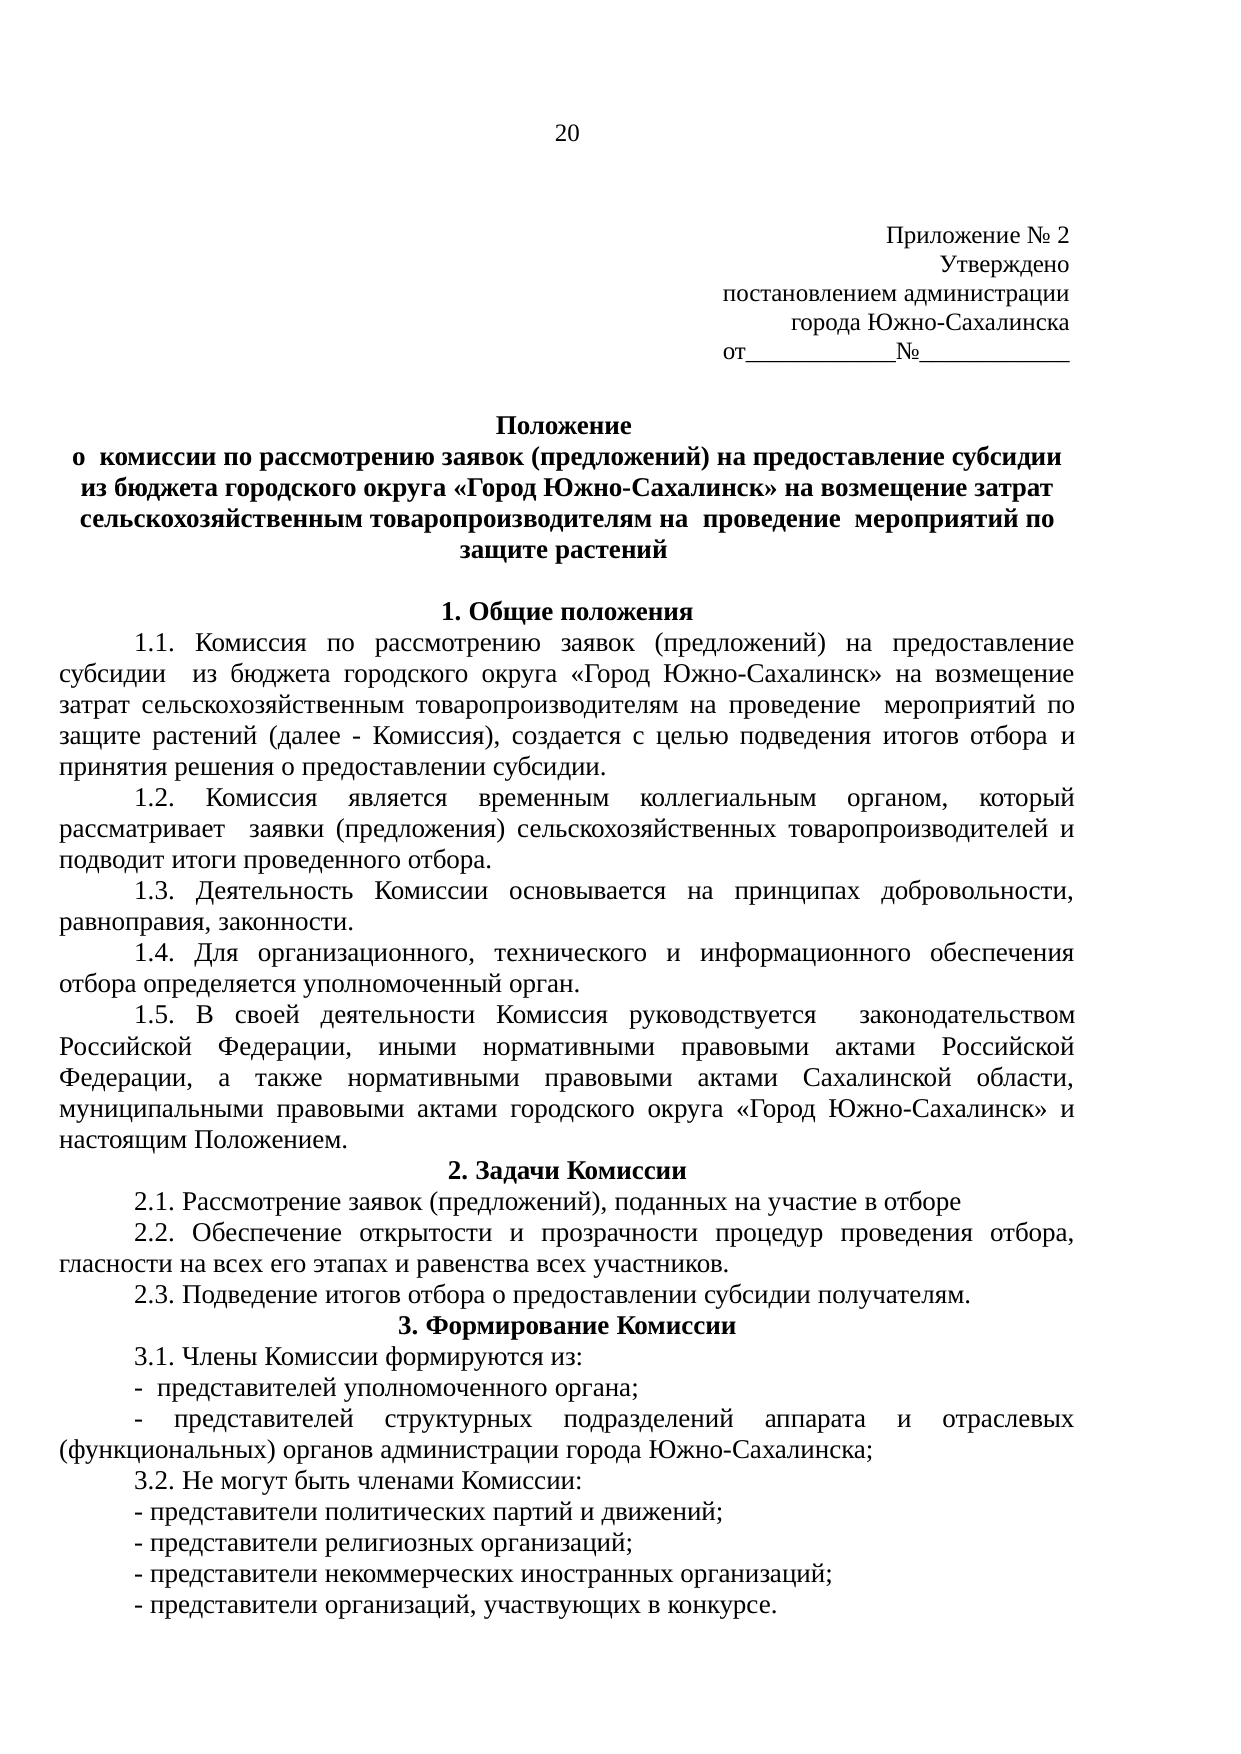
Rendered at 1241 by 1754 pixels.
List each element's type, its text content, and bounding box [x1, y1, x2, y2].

text 1.3. Деятельность Комиссии основывается на принципах добровольности, равноправия, законности. [59, 875, 1075, 937]
text - представителей уполномоченного органа; [59, 1371, 1075, 1402]
text 1.1. Комиссия по рассмотрению заявок (предложений) на предоставление субсидии из бюджета городского округа «Город Южно-Сахалинск» на возмещение затрат сельскохозяйственным товаропроизводителям на проведение мероприятий по защите растений (далее - Комиссия), создается с целью подведения итогов отбора и принятия решения о предоставлении субсидии. [59, 626, 1075, 782]
text - представители некоммерческих иностранных организаций; [59, 1558, 1075, 1589]
text 1.2. Комиссия является временным коллегиальным органом, который рассматривает заявки (предложения) сельскохозяйственных товаропроизводителей и подводит итоги проведенного отбора. [59, 782, 1075, 875]
text 2. Задачи Комиссии [59, 1154, 1075, 1185]
text 3. Формирование Комиссии [59, 1309, 1075, 1340]
text 2.3. Подведение итогов отбора о предоставлении субсидии получателям. [59, 1278, 1075, 1309]
text Положение [59, 409, 1075, 440]
text 3.1. Члены Комиссии формируются из: [59, 1340, 1075, 1371]
text - представителей структурных подразделений аппарата и отраслевых (функциональных) органов администрации города Южно-Сахалинска; [59, 1402, 1075, 1464]
text - представители религиозных организаций; [59, 1527, 1075, 1558]
text 3.2. Не могут быть членами Комиссии: [59, 1464, 1075, 1496]
text о комиссии по рассмотрению заявок (предложений) на предоставление субсидии из бюджета городского округа «Город Южно-Сахалинск» на возмещение затрат сельскохозяйственным товаропроизводителям на проведение мероприятий по защите растений [59, 440, 1075, 564]
text 1. Общие положения [59, 595, 1075, 626]
text 2.1. Рассмотрение заявок (предложений), поданных на участие в отборе [59, 1185, 1075, 1216]
text 1.5. В своей деятельности Комиссия руководствуется законодательством Российской Федерации, иными нормативными правовыми актами Российской Федерации, а также нормативными правовыми актами Сахалинской области, муниципальными правовыми актами городского округа «Город Южно-Сахалинск» и настоящим Положением. [59, 999, 1075, 1154]
table_header [59, 214, 567, 371]
text - представители политических партий и движений; [59, 1496, 1075, 1527]
text 2.2. Обеспечение открытости и прозрачности процедур проведения отбора, гласности на всех его этапах и равенства всех участников. [59, 1216, 1075, 1278]
text - представители организаций, участвующих в конкурсе. [59, 1589, 1075, 1620]
text 1.4. Для организационного, технического и информационного обеспечения отбора определяется уполномоченный орган. [59, 937, 1075, 999]
table_header Приложение № 2 Утверждено постановлением администрации города Южно-Сахалинска от____________№____________ [567, 214, 1075, 371]
